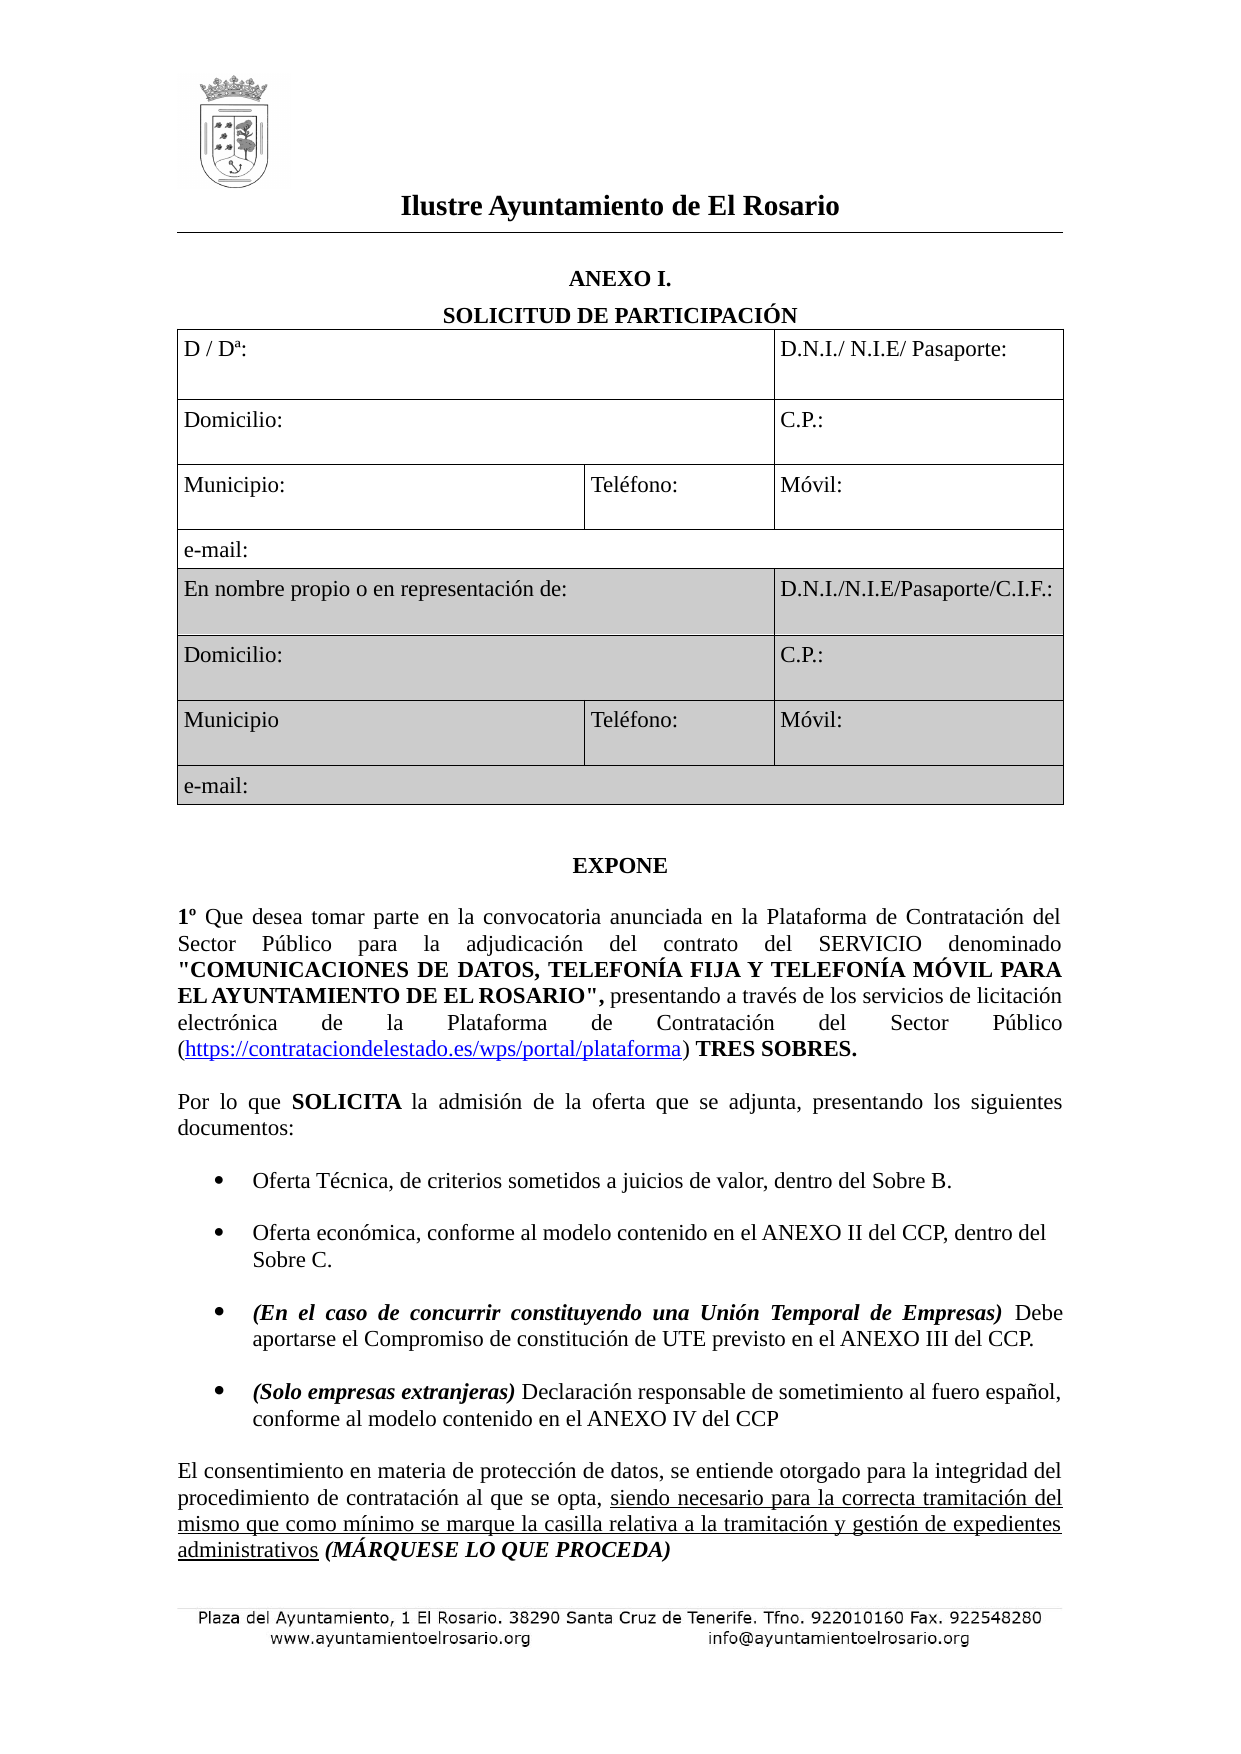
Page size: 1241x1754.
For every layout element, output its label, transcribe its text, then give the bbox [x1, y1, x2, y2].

table_cell D.N.I./N.I.E/Pasaporte/C.I.F.: [775, 569, 1063, 634]
table_cell Teléfono: [585, 465, 774, 529]
table_cell Teléfono: [585, 701, 774, 765]
table_cell e-mail: [178, 530, 1063, 568]
list (Solo empresas extranjeras) Declaración responsable de sometimiento al fuero español, conforme al modelo contenido en el ANEXO IV del CCP [215, 1378, 1063, 1431]
table_cell e-mail: [178, 766, 1063, 804]
table_cell Domicilio: [178, 400, 774, 464]
table_header D.N.I./ N.I.E/ Pasaporte: [775, 330, 1063, 399]
text El consentimiento en materia de protección de datos, se entiende otorgado para la integridad del procedimiento de contratación al que se opta, siendo necesario para la correcta tramitación del mismo que como mínimo se marque la casilla relativa a la tramitación y gestión de expedientes administrativos (MÁRQUESE LO QUE PROCEDA) [177, 1457, 1063, 1563]
table_header D / Dª: [178, 330, 774, 399]
list Oferta Técnica, de criterios sometidos a juicios de valor, dentro del Sobre B. [215, 1167, 1063, 1193]
list Oferta económica, conforme al modelo contenido en el ANEXO II del CCP, dentro del Sobre C. [215, 1219, 1063, 1272]
text Por lo que SOLICITA la admisión de la oferta que se adjunta, presentando los siguientes documentos: [177, 1088, 1063, 1140]
text SOLICITUD DE PARTICIPACIÓN [177, 302, 1063, 328]
table_cell En nombre propio o en representación de: [178, 569, 774, 634]
text EXPONE [177, 852, 1063, 878]
table_cell Domicilio: [178, 636, 774, 700]
table_cell C.P.: [775, 636, 1063, 700]
text 1º Que desea tomar parte en la convocatoria anunciada en la Plataforma de Contratación del Sector Público para la adjudicación del contrato del SERVICIO denominado "COMUNICACIONES DE DATOS, TELEFONÍA FIJA Y TELEFONÍA MÓVIL PARA EL AYUNTAMIENTO DE EL ROSARIO", presentando a través de los servicios de licitación electrónica de la Plataforma de Contratación del Sector Público (https://contrataciondelestado.es/wps/portal/plataforma) TRES SOBRES. [177, 903, 1063, 1061]
list (En el caso de concurrir constituyendo una Unión Temporal de Empresas) Debe aportarse el Compromiso de constitución de UTE previsto en el ANEXO III del CCP. [215, 1298, 1063, 1352]
table_cell Municipio: [178, 465, 584, 529]
picture [177, 1606, 1062, 1651]
table_cell Móvil: [775, 465, 1063, 529]
picture [177, 73, 292, 189]
table_cell C.P.: [775, 400, 1063, 464]
text ANEXO I. [177, 265, 1063, 292]
table_cell Móvil: [775, 701, 1063, 765]
table_cell Municipio [178, 701, 584, 765]
